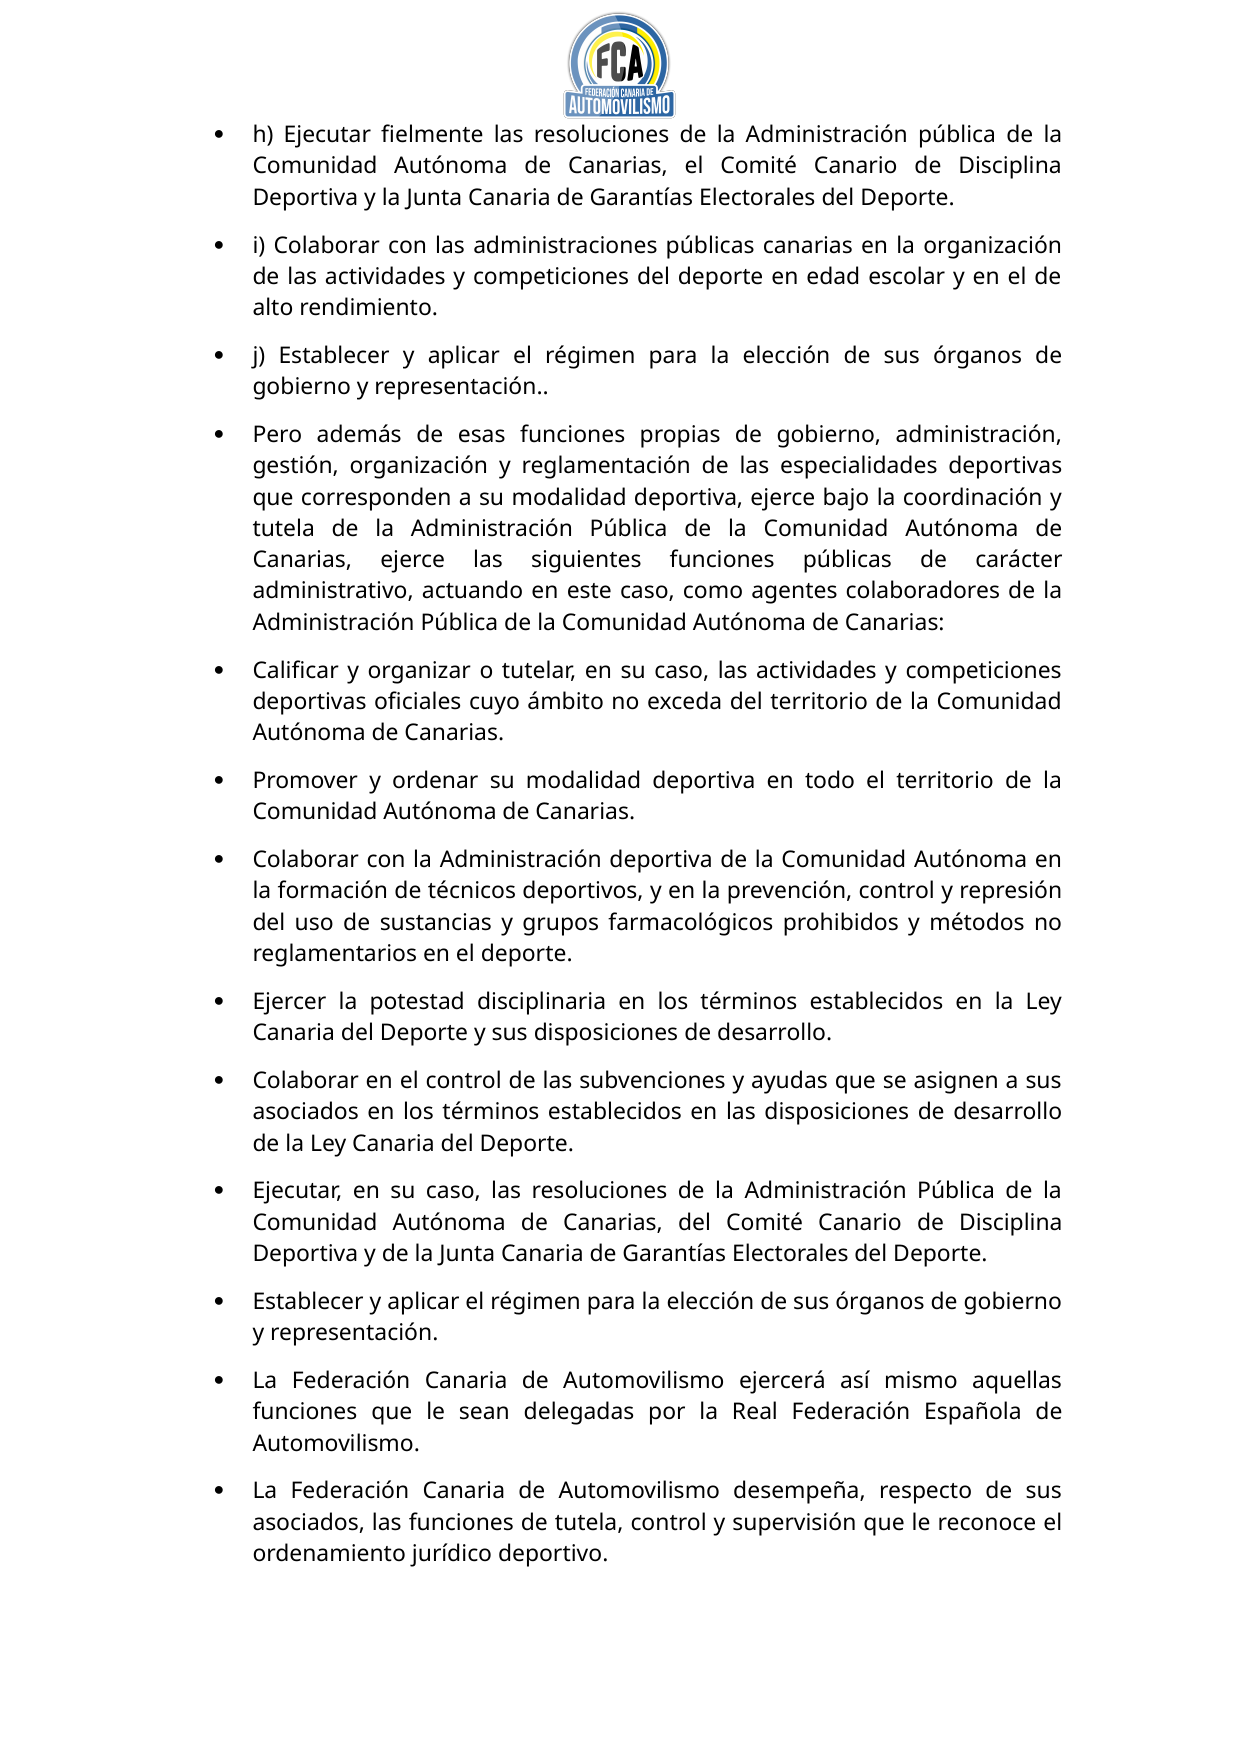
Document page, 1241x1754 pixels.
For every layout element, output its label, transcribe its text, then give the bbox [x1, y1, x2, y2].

list La Federación Canaria de Automovilismo desempeña, respecto de sus asociados, las funciones de tutela, control y supervisión que le reconoce el ordenamiento jurídico deportivo. [215, 1474, 1063, 1568]
list Pero además de esas funciones propias de gobierno, administración, gestión, organización y reglamentación de las especialidades deportivas que corresponden a su modalidad deportiva, ejerce bajo la coordinación y tutela de la Administración Pública de la Comunidad Autónoma de Canarias, ejerce las siguientes funciones públicas de carácter administrativo, actuando en este caso, como agentes colaboradores de la Administración Pública de la Comunidad Autónoma de Canarias: [215, 418, 1063, 637]
list La Federación Canaria de Automovilismo ejercerá así mismo aquellas funciones que le sean delegadas por la Real Federación Española de Automovilismo. [215, 1364, 1063, 1458]
list Colaborar con la Administración deportiva de la Comunidad Autónoma en la formación de técnicos deportivos, y en la prevención, control y represión del uso de sustancias y grupos farmacológicos prohibidos y métodos no reglamentarios en el deporte. [215, 843, 1063, 968]
list Ejecutar, en su caso, las resoluciones de la Administración Pública de la Comunidad Autónoma de Canarias, del Comité Canario de Disciplina Deportiva y de la Junta Canaria de Garantías Electorales del Deporte. [215, 1174, 1063, 1268]
list Establecer y aplicar el régimen para la elección de sus órganos de gobierno y representación. [215, 1285, 1063, 1347]
list j) Establecer y aplicar el régimen para la elección de sus órganos de gobierno y representación.. [215, 339, 1063, 402]
list i) Colaborar con las administraciones públicas canarias en la organización de las actividades y competiciones del deporte en edad escolar y en el de alto rendimiento. [215, 229, 1063, 322]
list Colaborar en el control de las subvenciones y ayudas que se asignen a sus asociados en los términos establecidos en las disposiciones de desarrollo de la Ley Canaria del Deporte. [215, 1064, 1063, 1158]
list Ejercer la potestad disciplinaria en los términos establecidos en la Ley Canaria del Deporte y sus disposiciones de desarrollo. [215, 985, 1063, 1047]
list Promover y ordenar su modalidad deportiva en todo el territorio de la Comunidad Autónoma de Canarias. [215, 764, 1063, 827]
list h) Ejecutar fielmente las resoluciones de la Administración pública de la Comunidad Autónoma de Canarias, el Comité Canario de Disciplina Deportiva y la Junta Canaria de Garantías Electorales del Deporte. [215, 118, 1063, 212]
list Calificar y organizar o tutelar, en su caso, las actividades y competiciones deportivas oficiales cuyo ámbito no exceda del territorio de la Comunidad Autónoma de Canarias. [215, 654, 1063, 747]
